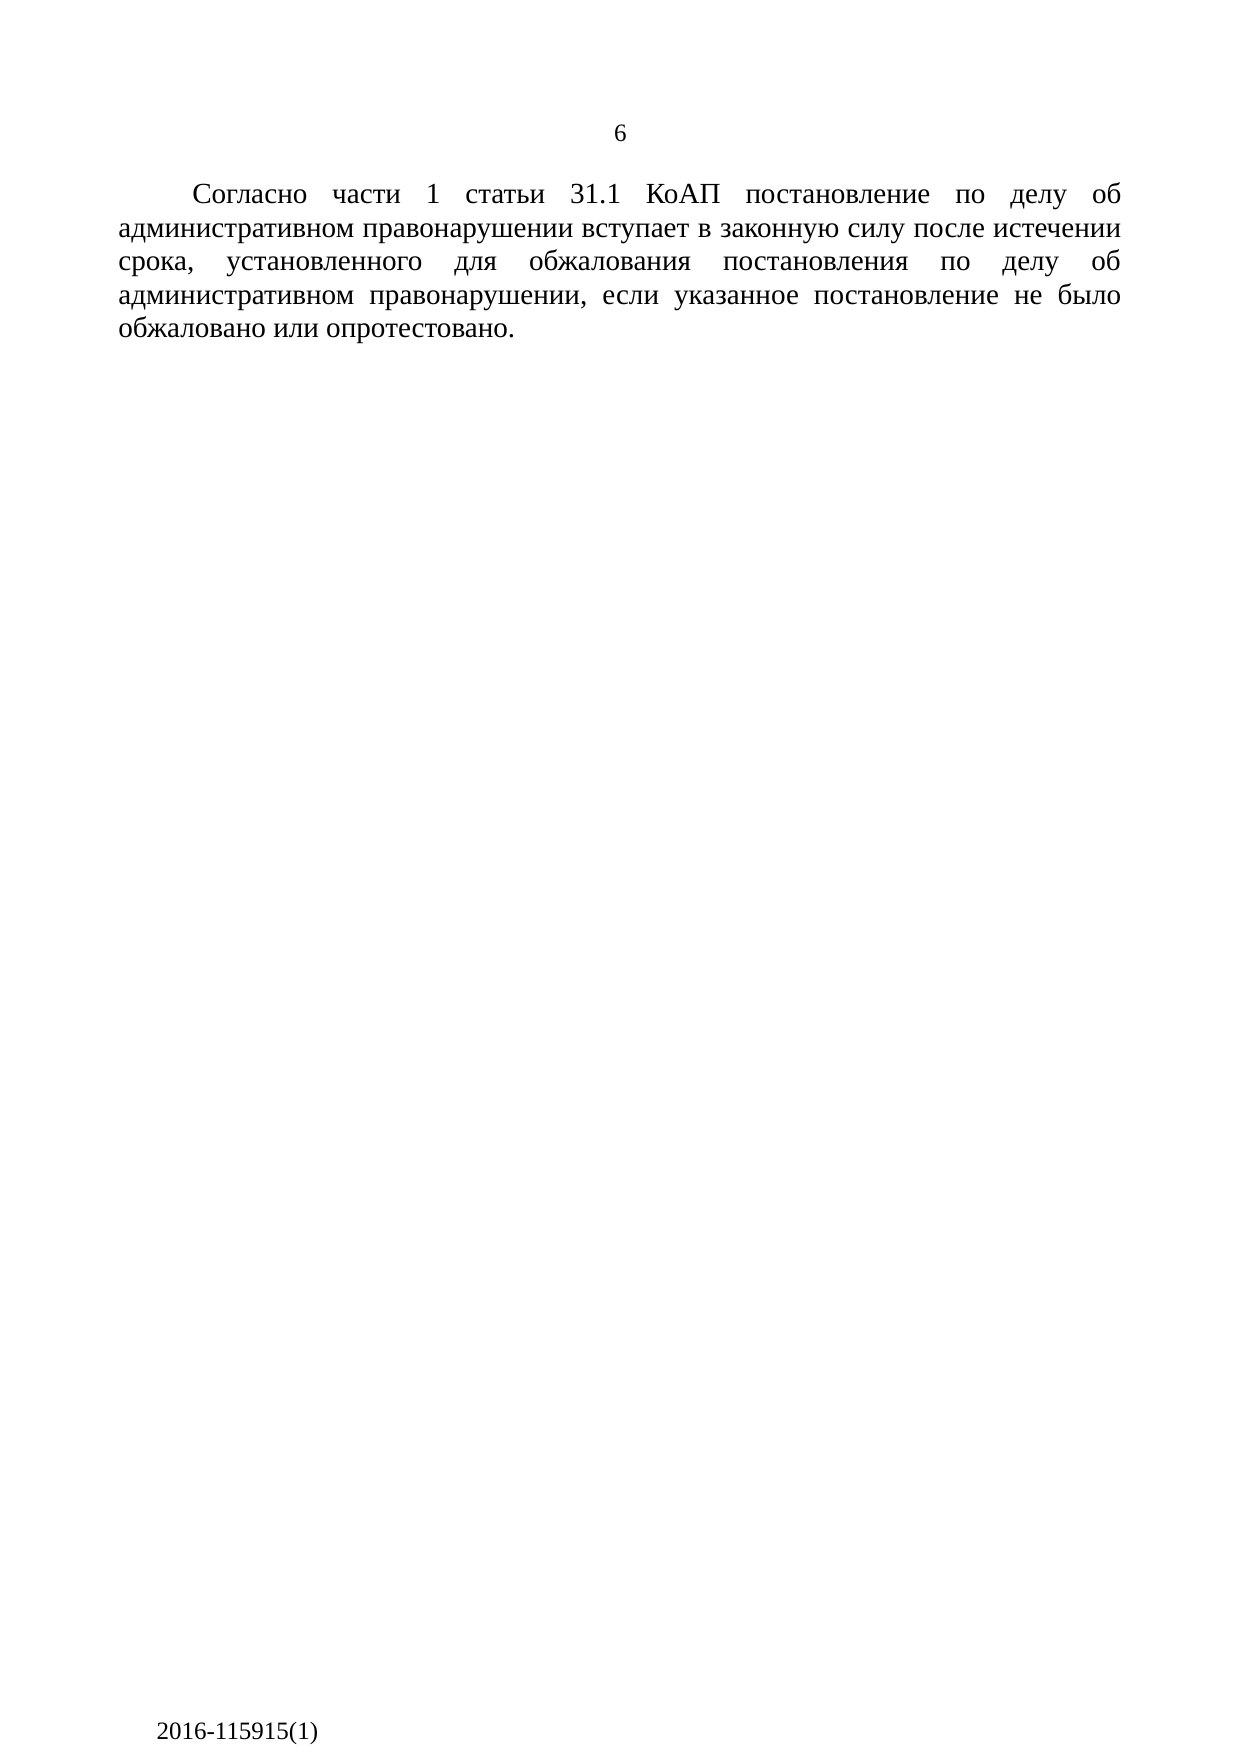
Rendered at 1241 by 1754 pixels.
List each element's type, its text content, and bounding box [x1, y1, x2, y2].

text Согласно части 1 статьи 31.1 КоАП постановление по делу об административном правонарушении вступает в законную силу после истечении срока, установленного для обжалования постановления по делу об административном правонарушении, если указанное постановление не было обжаловано или опротестовано. [118, 176, 1122, 344]
